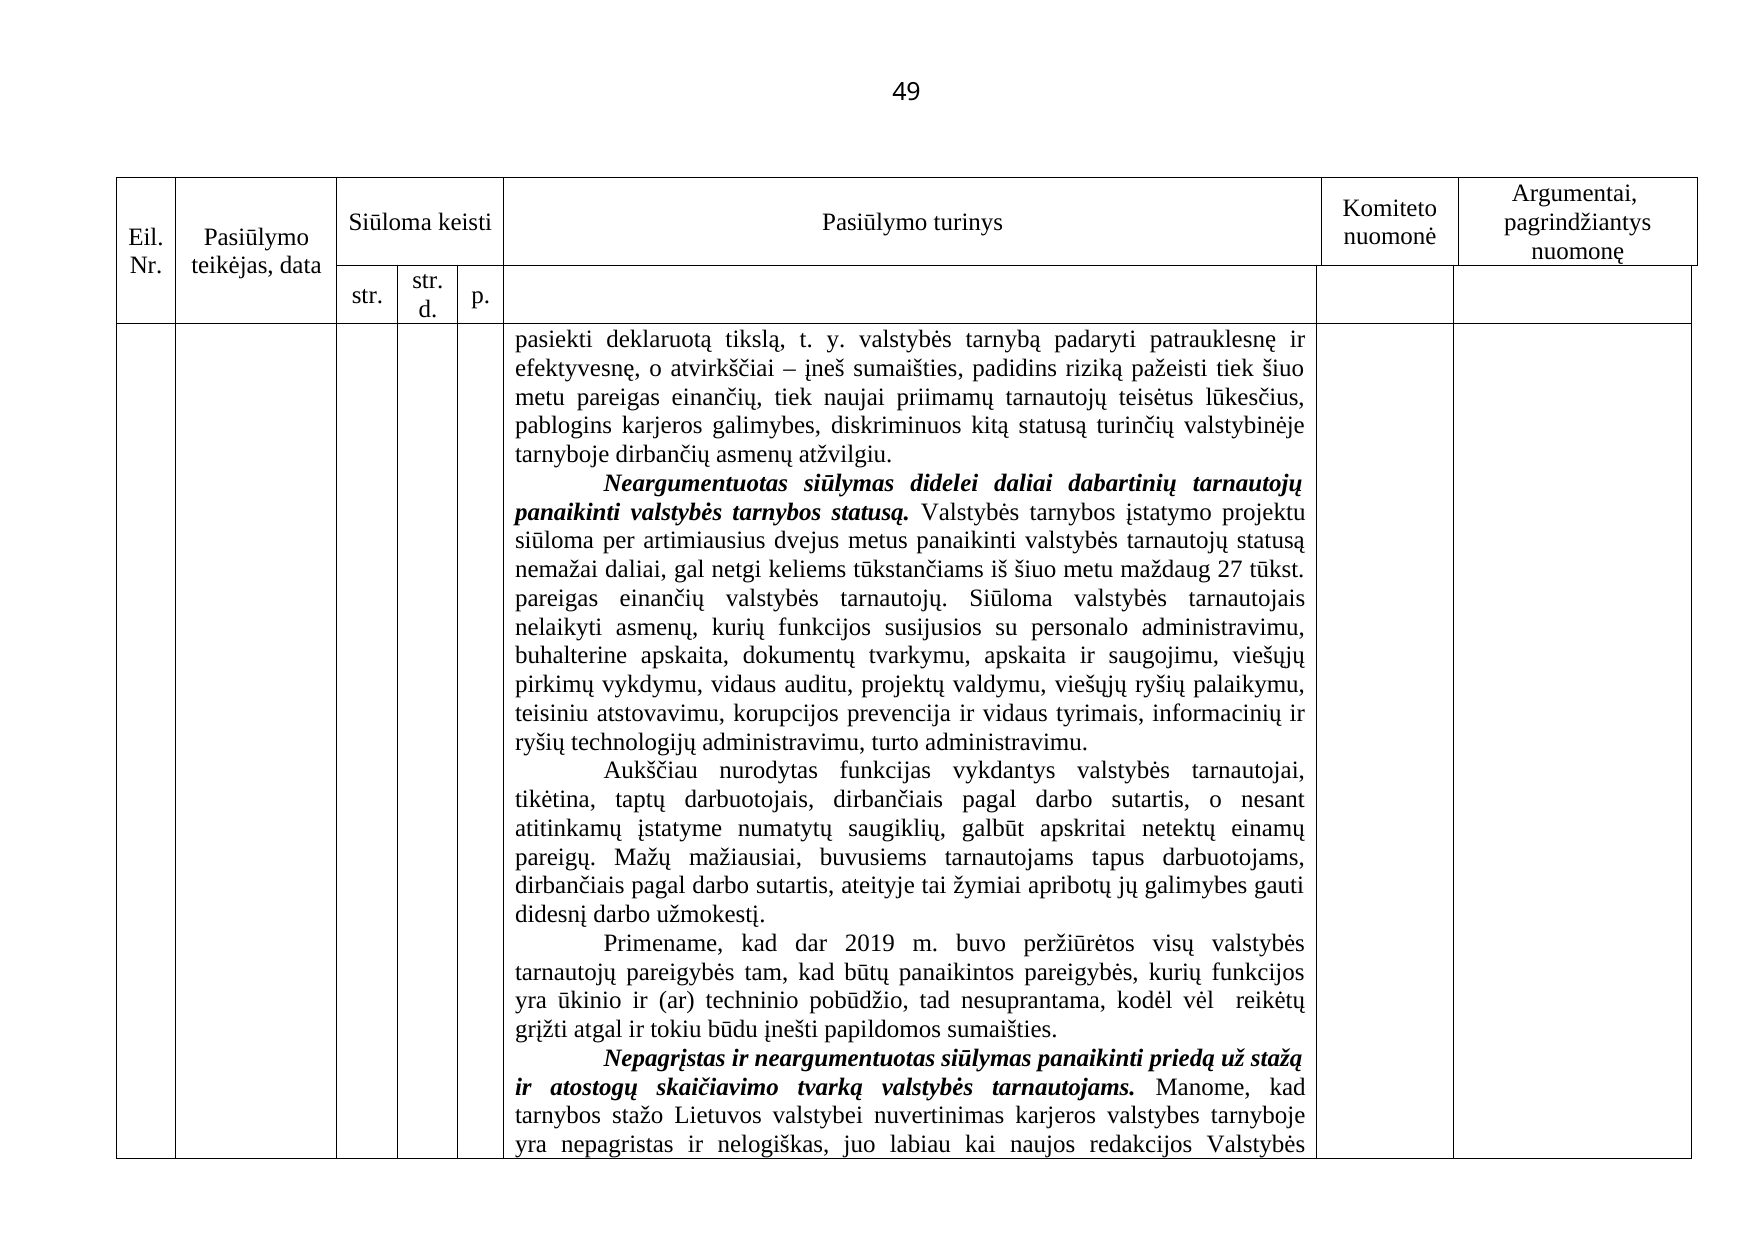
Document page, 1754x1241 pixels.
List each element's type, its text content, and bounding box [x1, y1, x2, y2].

table_header Komiteto nuomonė [1322, 178, 1458, 264]
table_cell [1454, 266, 1691, 323]
table_header Pasiūlymo teikėjas, data [176, 178, 336, 323]
table_cell Pagal egzistuojantį teisinį reglamentavimą su valstybės tarnautojais sutartys nėra sudaromos, o valstybės tarnautojų karjerą, priėmimo ir atleidimo sąlygas, atsakomybę, socialines ir kitas garantijas, iš esmės reglamentuoja tik Valstybės tarnybos įstatymas. Kitaip tariant, Valstybės tarnybos įstatymas ir yra de facto valstybės tarnautojų „sutartis“ su valstybe. Ši Vyriausybė, vykdydama savo programą, parengė naujos redakcijos Valstybės tarnybos įstatymo projektą ir daugybę kitų su tuo siejamų įstatymų projektų, kuriais siekiama įgyvendinti vadinamąją Viešojo sektoriaus reformą. Šios reformos tikslui sunku būtų nepritarti – siūloma valstybės tarnybą padaryti lankstesnę ir patrauklesnę. Tačiau Lietuvos valstybės tarnautojų, biudžetinių ir viešųjų įstaigų darbuotojų profesinė sąjunga nepritaria priemonėms, kuriomis yra siūloma pasiekti minėtą tikslą ir mano, kad tokios priemonės atvirkščiai sumažins valstybės tarnybos patrauklumą ir konkurencingumą, įneš daugiau neaiškumo nustatant darbo užmokestį, negana to, siūloma bent jau dvejiems ateinantiems metams „įšaldyti“ valstybės tarnautojų darbo užmokestį dėl naujai siūlomo taikyti bazinio dydžio, panaikinti ir taip menkas egzistuojančias socialines garantijas. Atkreipiame dėmesį, kad kitoms valstybinėje tarnyboje dirbančioms asmenų grupėms, kurioms artimiausiu metu neketinama apčiuopiamai didinti darbo užmokesčio (Vadovybės apsaugos tarnybai, Specialiųjų tyrimų tarnybai, žvalgybos pareigūnams, diplomatams, prokurorams, statutiniams valstybės tarnautojams) nuo kitų metų egzistuojančios socialinės garantijos ir darbo užmokesčio apskaičiavimo sistemos paliekamos. Tiesa, reformos rengėjai teigia, kad šiai grupei asmenų darbo užmokesčio sistema pakeista, o esamos garantijos turėtų/galėtų būtų panaikintos kitame etape, t. y. po metų. Viena vertus, sąlygų bloginimo šios grupėms mes tikrai nepalaikome. Kita vertus, sunku būtų patikėti, kad dėl turimos įtakos sprendimų priėmėjams šioms asmenų grupėms sąlygos bus pablogintos, t. y. sąlygos jiems būtų prilygintos toms, kokios yra siūlomos valstybės tarnautojams. Kitas pavyzdys, iliustruojantis siūlomos reformos nenuoseklumą, yra tas, kad teisėjams yra siūloma nuo 2023 m. gerokai padidinti darbo užmokestį, tačiau reformos iniciatoriai nesiūlo teisėjams panaikinti šiuo metu Teismų įstatyme įtvirtintos atostogų skaičiavimo tvarkos, pagal kurią teisėjui už ilgą teisėjo darbo stažą gali būti suteikta 40 darbo dienų kasmetinių atostogų. Šiuo metu valstybės tarnautojams taikomi įvairūs specialūs reikalavimai, kurių nereikia laikytis dirbantiems pagal darbo sutartis (turto ir pajamų deklaravimas, pareiga vengti interesų konflikto, puoselėti nepriekaištingą reputaciją, lojalumas), ir atitinkamai numatytos tam tikros garantijos (ilgesnės atostogos ir kt.). Šia reforma naikinamos garantijos, tačiau paliekami papildomi reikalavimai, o tai yra nelogiška, neteisinga ir galimai prieštarauja konstitucinei doktrinai. Valstybės tarnybos reformos rengėjai nuolat kartoja, kad viešasis sektorius, įskaitant valstybės tarnybą, atsilieka nuo privataus sektoriaus visais aspektais: savo veiklos efektyvumu, kokybe, lankstumu ir pan. Manome, kad toks tiesmukas viešojo ir privataus sektoriaus lyginimas ir supriešinimas yra nekorektiškas. Visų pirma dėl to, kad skiriasi viešojo sektoriaus ir privataus sektoriaus tikslai. Viešasis sektorius siekia viešojo intereso ir kokybiškų viešųjų paslaugų teikimo, o privatus – pelno. Sunku būtų lyginti netgi valstybės ir savivaldybių įstaigų veiklą su valstybės įmonėmis, kurios paprastai veikia monopolijos sąlygomis ir siekia pelno. Taip pat pasigedome valstybės tarnybos reformos rengėjų atlikto padidinto teisinio reguliavimo vertinimo, kaip tai yra numatyta Teisėkūros pagrindų įstatyme. Mūsų įsitikinimu, nesant išsamaus vertinimo, padarytos klaidos valstybei gali grėsti sunkiai ištaisomomis pasekmėmis. Be to, būtų buvę naudinga ir palyginti panašias funkcijas atliekančias valstybės ir savivaldybių institucijas tarpusavyje, išryškinant veiklos efektyvumo problemas. Pavyzdžiui, pateikti „pavyzdines“ institucijas, kurios veikia efektyviai tam, kad kitos institucijos galėtų į jas lygiuotis. Tarkime, ar reformos rengėjai galėtų objektyviai įvardyti, kurios ministerijos kanceliarija veikia efektyviai, o kurios ne? Toliau pateikiame savo argumentus, kodėl parengtas naujos redakcijos Valstybės tarnybos projektas iš esmės nesudaro jokių prielaidų pasiekti deklaruotą tikslą, t. y. valstybės tarnybą padaryti patrauklesnę ir efektyvesnę, o atvirkščiai – įneš sumaišties, padidins riziką pažeisti tiek šiuo metu pareigas einančių, tiek naujai priimamų tarnautojų teisėtus lūkesčius, pablogins karjeros galimybes, diskriminuos kitą statusą turinčių valstybinėje tarnyboje dirbančių asmenų atžvilgiu. Neargumentuotas siūlymas didelei daliai dabartinių tarnautojų panaikinti valstybės tarnybos statusą. Valstybės tarnybos įstatymo projektu siūloma per artimiausius dvejus metus panaikinti valstybės tarnautojų statusą nemažai daliai, gal netgi keliems tūkstančiams iš šiuo metu maždaug 27 tūkst. pareigas einančių valstybės tarnautojų. Siūloma valstybės tarnautojais nelaikyti asmenų, kurių funkcijos susijusios su personalo administravimu, buhalterine apskaita, dokumentų tvarkymu, apskaita ir saugojimu, viešųjų pirkimų vykdymu, vidaus auditu, projektų valdymu, viešųjų ryšių palaikymu, teisiniu atstovavimu, korupcijos prevencija ir vidaus tyrimais, informacinių ir ryšių technologijų administravimu, turto administravimu. Aukščiau nurodytas funkcijas vykdantys valstybės tarnautojai, tikėtina, taptų darbuotojais, dirbančiais pagal darbo sutartis, o nesant atitinkamų įstatyme numatytų saugiklių, galbūt apskritai netektų einamų pareigų. Mažų mažiausiai, buvusiems tarnautojams tapus darbuotojams, dirbančiais pagal darbo sutartis, ateityje tai žymiai apribotų jų galimybes gauti didesnį darbo užmokestį. Primename, kad dar 2019 m. buvo peržiūrėtos visų valstybės tarnautojų pareigybės tam, kad būtų panaikintos pareigybės, kurių funkcijos yra ūkinio ir (ar) techninio pobūdžio, tad nesuprantama, kodėl vėl reikėtų grįžti atgal ir tokiu būdu įnešti papildomos sumaišties. Nepagrįstas ir neargumentuotas siūlymas panaikinti priedą už stažą ir atostogų skaičiavimo tvarką valstybės tarnautojams. Manome, kad tarnybos stažo Lietuvos valstybei nuvertinimas karjeros valstybes tarnyboje yra nepagristas ir nelogiškas, juo labiau kai naujos redakcijos Valstybės tarnybos įstatymo projekte dar stipriau akcentuojamas tarnautojų lojalumo reikalavimas. Valstybės tarnautojas, būdamas lojalus ir dirbdamas valstybes tarnyboje, kaupia darbo patirtį, tarnautojų institucinę atmintį ir savo veiklą atlieka vis rezultatyviau. Todėl stažas tiesiogiai daro įtaką geresniems valstybės veiklos rezultatams, o priedas už stažą turi būti išsaugotas kaip viena iš nedaugelio darbo valstybės tarnyboje motyvacijos priemonių. Be to, priedas už stažą istoriškai buvo taikomas ir dėl to, kad tokiu būdu, bent nežymiai, siekiama padidinti valstybės tarnautojų darbo užmokestį negaunant pakankamo finansavimo iš biudžeto. O taip pat ši priemonė veikia ir kaip šiokia tokia atsvara įstaigų vadovų subjektyvumui vykdant kasmetinius veiklos vertinimus. Socialinių garantijų panaikinimas valstybės tarnautojams prieštarauja tarptautinei praktikai. Reformos iniciatoriai viešojoje erdvėje nuolat kartoja, kad pažangiose valstybėse valstybės tarnautojai esą neturi kažkokių išskirtinių socialinių garantijų, o priedą už stažą jie vadina XIX a. atgyvena ir darbo užmokesčio augimu vien už buvimą valstybės tarnautoju. Visų pirma, virtinėje Vakarų valstybių (Austrijoje, Belgijoje, Liuksemburge, Nyderlanduose, Prancūzijoje, Vokietijoje, Šveicarijoje ir kt) yra taikomos sistemos, kai darbo užmokestis tiesiogiai priklausoir ir nuo stažo valstybės tarnyboje dydžio. Absoliučioje daugumoje Europos valstybių į valstybės tarnybą naujai priimtiems valstybės tarnautojams yra suteikiamos ilgesnės atostogos lyginant su privačiu sektoriumi, o jau einantiems pareigas tarnautojams papildomos atostogų dienos dažniausiai yra suteikiamos už ilgesnį stažą valstybės tarnyboje. Estijos Valstybės tarnybos įstatymas nors ir nenumato priemokos už stažą mokėjimo, tačiau įtvirtina dar patrauklesnes garantijas nei Lietuvoje. Už stažą valstybės tarnyboje Estijoje yra gerokai didinama valstybinė senatvės pensija. Jeigu valstybės tarnautojo stažas siekia 10–15 metų, tuomet senatvės pensija didinama 10 proc., o jeigu tarnautojo stažas yra ilgesnis nei 30 metų, senatvės pensija didinama netgi 50 proc. Šiais metais Kanados parlamento administracija buvo pripažinta vienu patraukliausiu darbdaviu šalyje, o Kanados parlamento biblioteka buvo išrinkta vienu iš geidžiamiausių darbdavių Kanados sostinės regione. Tokio titulo Kanados parlamento administracija nusipelnė ne dėl darbo užmokesčio dydžio, kadangi į Kanados parlamentą priimtiems aukštųjų mokyklų absolventams iš pradžių siūlomas nedaug didesnis nei šalies vidutinis darbo užmokestis, o būtent dėl įvairių taikomų socialinių garantijų. Socialinių garantijų panaikinimas diskriminuos tiek naujai į valstybės tarnybą priimamus tarnautojus, tiek šiuo metu pareigas einančius tarnautojus. Reformos rengėjai pastaruoju metu viešojoje erdvėje naudoja įvairius argumentus, kodėl yra būtina panaikinti šiuo metu egzistuojančias socialines garantijas valstybės tarnautojams. Vienas iš neseniai nuskambėjusių argumentų, kad 1 proc. dydžio priedas mokamas už vienerius stažo už tarnybą Lietuvos valstybei metus yra ydingas, nes esą „atlyginimas būtų teisingas, pagrįstas rezultatais, už atliktus darbus, o ne už egzistavimą ir buvimą tam tikrose pareigose“. Visų pirma, ir dabartinis teisinis reguliavimas leidžia tarnautoją atleisti ar sumažinti jam darbo užmokestį, jeigu jis nepasiekia jokių rezultatų. Antra, siūlymas „įšaldyti“ priemoką už tarnybos stažą jau einantiems pareigas valstybės tarnautojams taip pat suformuotų ydingą praktiką. Tokiu būdu pažeistų tarnautojų teisėtus lūkesčius dėl nuoseklaus tęstinio priedo augimo, atsirastų nepagrįsti darbo apmokėjimo tvarkos skirtumai tarp jau turinčių tarnybos stažą ir naujai į valstybės tarnybą ateinančių asmenų. Pažymėtina, kad pagal dabartinį Valstybės tarnybos įstatymą leidžiama naujai priimtiems valstybės tarnautojams nustatyti didesnius pareiginės algos koeficientus nei keliolika metų valstybės tarnyboje dirbantiems tarnautojams. O neretai būna ir taip, kad ką tik priimtas valstybės tarnautojas gauna faktiškai didesnį darbo užmokestį nei tarnautojas, turintis 30 metų darbo valstybės tarnyboje stažą. Nepagrįsti siūlymai iki 2025 m. „įšaldyti“ valstybės tarnautojams taikomą bazinį dydį ir nustatyti naują darbo užmokesčio sistemą. Lietuvos valstybės tarnautojų, biudžetinių ir viešųjų įstaigų darbuotojų profesinė sąjunga visuomet sveikina darbo užmokesčio didinimą viešojo sektoriaus darbuotojams. Šia reforma Vyriausybė siūlo žymiai didinti darbo užmokestį pakankamai siaurai viešajame sektoriuje dirbančiai asmenų grupei (politikams, teisėjams, valstybės ir savivaldybės institucijų ir įstaigų vadovams, valstybės pareigūnams), iš viso mažiau nei 2 tūkst. asmenų. Tačiau valstybės tarnautojams, kurių yra maždaug 27 tūkst., siūloma artimiausiems dvejiems metams naująjį bazinį dydį įšaldyti. Kitaip tariant, nuo kitų metų didelė dalis valstybės tarnautojų tiesiog gaus kone identišką darbo užmokestį, kurį gauna šiandien. Taip bus dėl to, kad ketinama panaikinti priedą už stažą valstybės tarnybai (t. y. 1 proc. darbo užmokesčio padidėjimą kas metus) ir neketinama didinti įstaigų darbo užmokesčio fondų arba padidinti minimaliai. Taigi valstybės tarnautojai šiuo aspektu yra akivaizdžiai diskriminuojami. Apskritai sunkiai suprantama, kodėl naujai taikomą bazinį dydį ketinama peržiūrėti kas trejus metus, kadangi tokiu būdu valstybės tarnautojų darbo užmokestis atsiliks nuo faktinio vidutinio darbo užmokesčio šalyje augimo. Naujos redakcijos Valstybės tarnybos įstatymo projekte siūloma, kad įstaigos vadovas nustatytų įstaigos valstybės tarnautojų darbo apmokėjimo sistemą, kurioje, atsižvelgiant į šio įstatymo ir Darbo kodekso nuostatas, nustatomi didžiausi pareiginės algos koeficientų dydžiai, konkrečiai pareigybei nustatyti pareiginės algos koeficientų intervalai. Įstaigos vadovas nustatys darbo apmokėjimo sistemą vadovaudamasis Vyriausybės nustatytomis rekomendacijomis. Iniciatorių teigimu, tokiu būdu įstaigų vadovai esą galėtų lanksčiau nustatyti didesnį darbo užmokestį (t. y. konkrečiai pareigybei nustatyti pareiginės algos koeficientų intervalus). Šiai siūlomai naujovei nepritariame dėl kelių priežasčių. Visų pirma, manome, kad maksimalūs pareiginės algos koeficientai įstaigose ir institucijose naujojoje darbo apmokėjimo sistemoje bus nustatomi pagal faktinį darbo užmokesčio fonde turimų asignavimų dydį. Kitaip tariant, didžiausi pareiginės algos koeficientų dydžiai iš esmės nesiskirs nuo šio metu galiojančio įstatymo, o jeigu ir bus didesni, tai de facto jie negalės būti suteikiami tarnautojams dėl riboto darbo užmokesčio asignavimų dydžio. Antra, manome, kad siūloma nauja darbo užmokesčio sistema sudarys prielaidas, kad panašias funkcijas vykdančiose institucijose bus nustatyti skirtingo dydžio didžiausi pareiginės algos koeficientai. Taip pat kelia abejonių, ar Vyriausybės parengtomis rekomendacijomis dėl darbo užmokesčio sistemos vadovausis visų įstaigų vadovai. Esame įsitikinę, kad esminiai darbo apmokėjimo sistemos principai turėtų būti įtvirtinti Valstybės tarnybos įstatyme, o ne rekomendacijų forma. Valstybės tarnybos įstatymo projekto aiškinamajame rašte nurodoma, kad „dėl lėšų trūkumo (darbo užmokesčio fonde) įstaigų galimybės finansiškai motyvuoti valstybės tarnautojus yra ribotos“. Su tuo sunku ginčytis, tačiau ši amžina problema valstybės tarnybos reformos iniciatorių nėra niekaip sprendžiama. Šiuo metu turbūt tik labai menka dalis valstybės tarnautojų (atmetus politinio (asmeninio) pasitikėjimo tarnautojus ir įstaigų vadovus) turi galiojančiame Valstybės tarnybos įstatyme nustatytas pareiginės algos koeficientų „lubas“, o jas pasiekti daugeliui tarnautojų reikėtų dar bent keleto metų. Taigi padidinus teorines koeficientų „lubas“ pagal naująją siūlomą darbo užmokesčio sistemą faktinis darbo užmokestis niekaip nepasikeis. Galiausiai, suteikiant vadovams diskreciją nustatyti didesnį darbo užmokestį ir tuo pat metu valstybei neskiriant pakankamo finansavimo darbo užmokesčiui, gali susiklostyti tokia situacija, kad kai kuriose institucijose ir įstaigose darbo užmokestis kai kuriems tarnautojams didės vien dėl įstaigų vadovų subjektyvumo ar nepotizmo, o kiti tarnautojai gali būti atleisti. Nepritariame siūlymui eliminuoti profesines sąjungas iš derybų sudarant kolektyvinę sutartį dėl bazinio dydžio. Šiuo metu galiojančiame Valstybės tarnybos įstatyme numatyta, kad ateinančių finansinių metų bazinis dydis nustatomas nacionalinėje kolektyvinėje sutartyje. Nauju reglamentavimu atsisakius šios nuostatos, būtų eliminuotas profesinių sąjungų vaidmuo nustatant valstybes tarnautojų darbo užmokestį ir susiaurintos profesinių sąjungų galimybės ginti jų atstovaujamų darbuotojų socialines ir ekonomines teises. Apibendrinant konstatuojame, kad šia reforma yra siūloma iš esmės pabloginti valstybės tarnautojų darbo sąlygas, tuo pat metu tikintis, kad darbuotojai iš privataus sektoriaus pradės veržtis dirbti į valstybės tarnybą. O galbūt yra atvirkščiai, t. y. nemaža dalis viešojo sektoriaus nėra linkę ieškoti darbo privačiame sektoriuje dėl to, kad pastarajame ir dabar yra siūlomos prastesnės sąlygos nei viešajame sektoriuje? Be to, nemaža dalis viešojo sektoriaus ir taip šiuo metu dirba pagal Darbo kodekso nuostatas. Ar tai reiškia, kad vien dėl to valstybės tarnautojai dirba efektyviau? Galiausiai, ar neatrodo keista, kad patys valstybės tarnautojai, išskyrus galbūt įstaigų vadovus, švelniai tariant, nėra sužavėti siūlomais pokyčiais ir jiems priešinasi? Atidžiai išanalizavę naujos redakcijos Valstybės tarnybos įstatymo projektą, susipažinę su kitų valstybės ir savivaldybių institucijų derinimo metu pateiktomis pastabomis ir pasiūlymais (kuriuose, beje, net keletas naujai siūlomų nuostatų vertinamos kaip prieštaraujančios konstitucinei doktrinai) bei išmanydami įvairius praktikoje veikiančius aspektus, raginame Seime, svarstant šios reformos įstatymų projektų paketą atsižvelgti į profesinių sąjungų ir valstybės bei savivaldybių institucijų pastabas. [504, 324, 1316, 1158]
table_cell [176, 324, 336, 1158]
table_cell [117, 324, 175, 1158]
table_cell [504, 266, 1316, 323]
table_cell [1317, 266, 1453, 323]
table_header Siūloma keisti [337, 178, 503, 264]
table_cell [337, 324, 397, 1158]
table_cell [1692, 323, 1697, 1158]
table_cell [458, 324, 503, 1158]
table_cell str. [337, 266, 397, 323]
table_cell str. d. [398, 266, 457, 323]
table_cell p. [458, 266, 503, 323]
table_header Pasiūlymo turinys [504, 178, 1321, 264]
table_cell [1317, 324, 1453, 1158]
table_header Eil. Nr. [117, 178, 175, 323]
table_header Argumentai, pagrindžiantys nuomonę [1459, 178, 1697, 264]
table_cell [398, 324, 457, 1158]
table_cell [1692, 266, 1697, 323]
table_cell [1454, 324, 1691, 1158]
